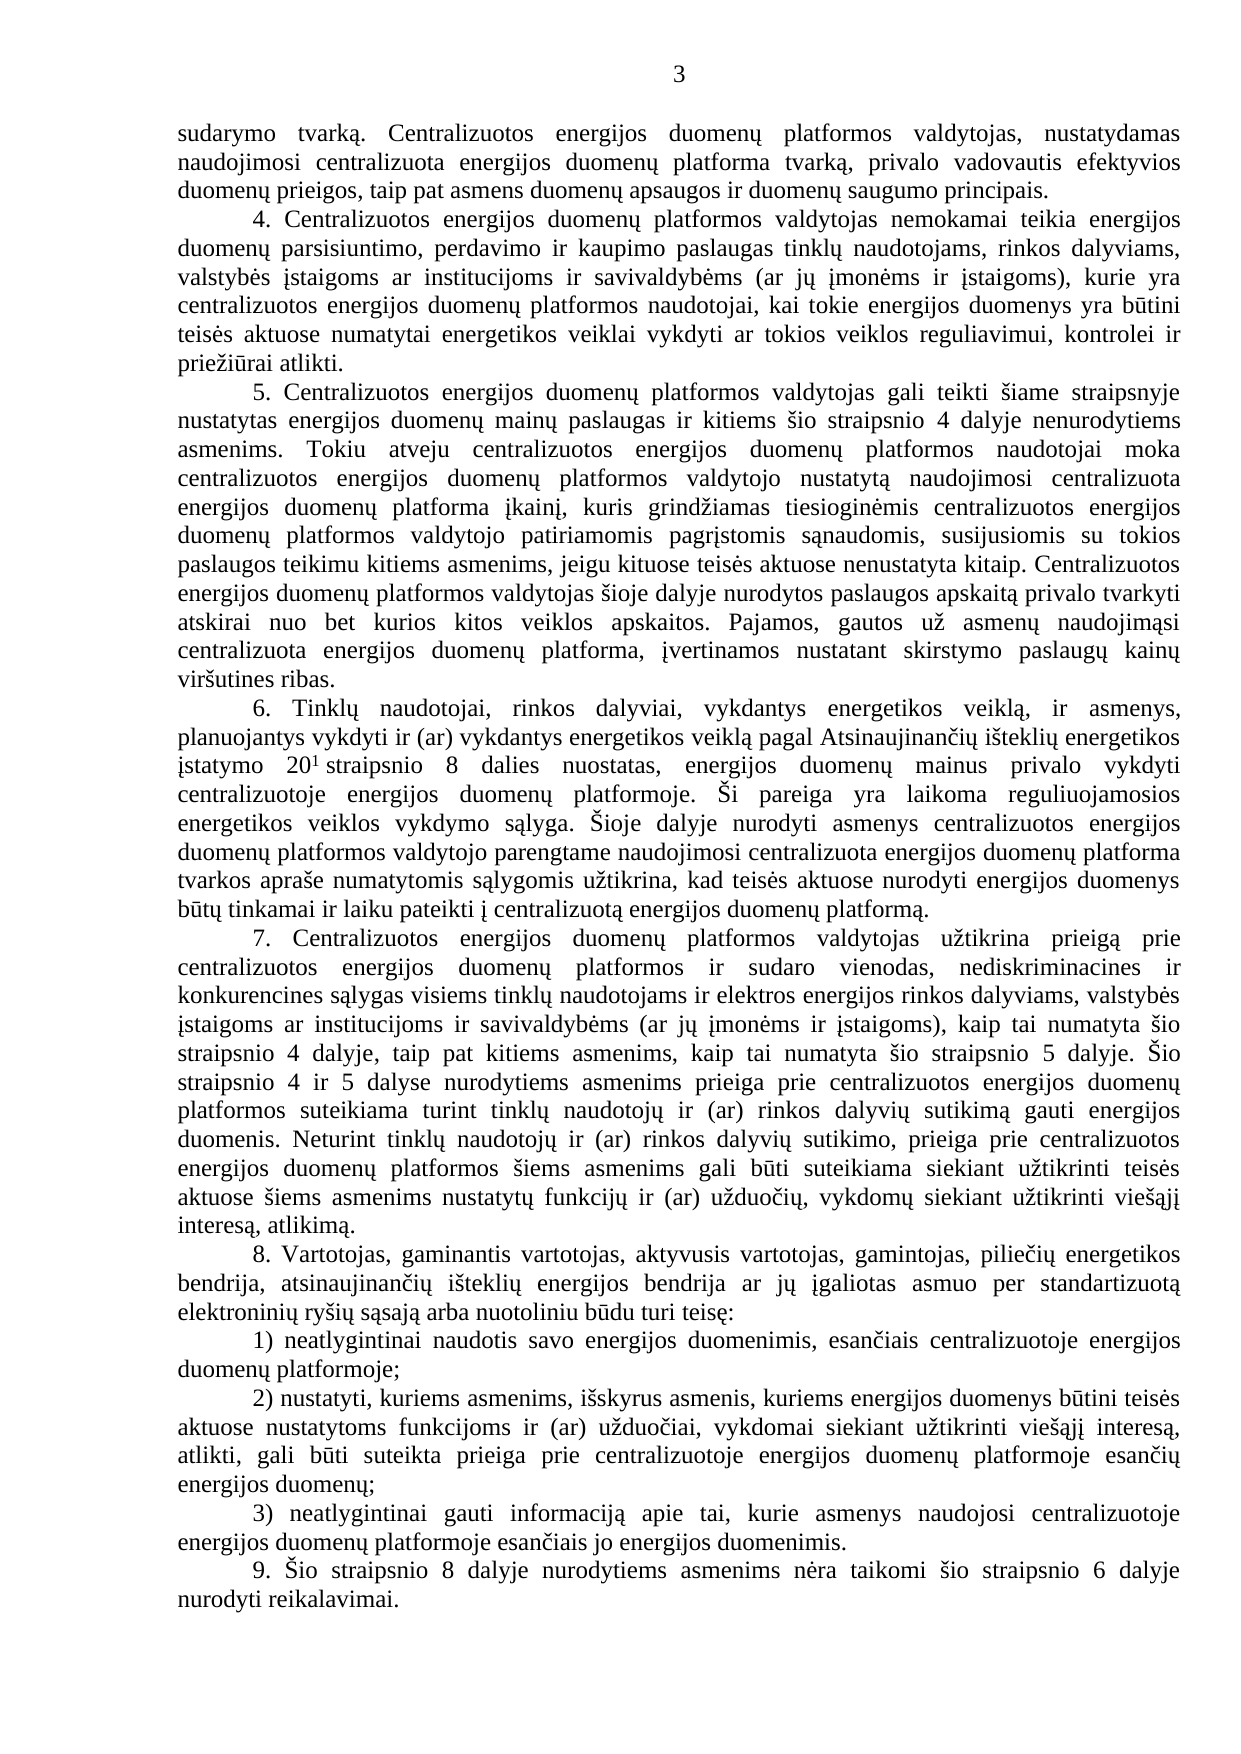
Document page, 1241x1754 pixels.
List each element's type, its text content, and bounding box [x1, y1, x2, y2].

text 6. Tinklų naudotojai, rinkos dalyviai, vykdantys energetikos veiklą, ir asmenys, planuojantys vykdyti ir (ar) vykdantys energetikos veiklą pagal Atsinaujinančių išteklių energetikos įstatymo 201 straipsnio 8 dalies nuostatas, energijos duomenų mainus privalo vykdyti centralizuotoje energijos duomenų platformoje. Ši pareiga yra laikoma reguliuojamosios energetikos veiklos vykdymo sąlyga. Šioje dalyje nurodyti asmenys centralizuotos energijos duomenų platformos valdytojo parengtame naudojimosi centralizuota energijos duomenų platforma tvarkos apraše numatytomis sąlygomis užtikrina, kad teisės aktuose nurodyti energijos duomenys būtų tinkamai ir laiku pateikti į centralizuotą energijos duomenų platformą. [177, 693, 1181, 923]
text sudarymo tvarką. Centralizuotos energijos duomenų platformos valdytojas, nustatydamas naudojimosi centralizuota energijos duomenų platforma tvarką, privalo vadovautis efektyvios duomenų prieigos, taip pat asmens duomenų apsaugos ir duomenų saugumo principais. [177, 118, 1181, 204]
text 1) neatlygintinai naudotis savo energijos duomenimis, esančiais centralizuotoje energijos duomenų platformoje; [177, 1326, 1181, 1383]
text 4. Centralizuotos energijos duomenų platformos valdytojas nemokamai teikia energijos duomenų parsisiuntimo, perdavimo ir kaupimo paslaugas tinklų naudotojams, rinkos dalyviams, valstybės įstaigoms ar institucijoms ir savivaldybėms (ar jų įmonėms ir įstaigoms), kurie yra centralizuotos energijos duomenų platformos naudotojai, kai tokie energijos duomenys yra būtini teisės aktuose numatytai energetikos veiklai vykdyti ar tokios veiklos reguliavimui, kontrolei ir priežiūrai atlikti. [177, 204, 1181, 377]
text 7. Centralizuotos energijos duomenų platformos valdytojas užtikrina prieigą prie centralizuotos energijos duomenų platformos ir sudaro vienodas, nediskriminacines ir konkurencines sąlygas visiems tinklų naudotojams ir elektros energijos rinkos dalyviams, valstybės įstaigoms ar institucijoms ir savivaldybėms (ar jų įmonėms ir įstaigoms), kaip tai numatyta šio straipsnio 4 dalyje, taip pat kitiems asmenims, kaip tai numatyta šio straipsnio 5 dalyje. Šio straipsnio 4 ir 5 dalyse nurodytiems asmenims prieiga prie centralizuotos energijos duomenų platformos suteikiama turint tinklų naudotojų ir (ar) rinkos dalyvių sutikimą gauti energijos duomenis. Neturint tinklų naudotojų ir (ar) rinkos dalyvių sutikimo, prieiga prie centralizuotos energijos duomenų platformos šiems asmenims gali būti suteikiama siekiant užtikrinti teisės aktuose šiems asmenims nustatytų funkcijų ir (ar) užduočių, vykdomų siekiant užtikrinti viešąjį interesą, atlikimą. [177, 923, 1181, 1239]
text 5. Centralizuotos energijos duomenų platformos valdytojas gali teikti šiame straipsnyje nustatytas energijos duomenų mainų paslaugas ir kitiems šio straipsnio 4 dalyje nenurodytiems asmenims. Tokiu atveju centralizuotos energijos duomenų platformos naudotojai moka centralizuotos energijos duomenų platformos valdytojo nustatytą naudojimosi centralizuota energijos duomenų platforma įkainį, kuris grindžiamas tiesioginėmis centralizuotos energijos duomenų platformos valdytojo patiriamomis pagrįstomis sąnaudomis, susijusiomis su tokios paslaugos teikimu kitiems asmenims, jeigu kituose teisės aktuose nenustatyta kitaip. Centralizuotos energijos duomenų platformos valdytojas šioje dalyje nurodytos paslaugos apskaitą privalo tvarkyti atskirai nuo bet kurios kitos veiklos apskaitos. Pajamos, gautos už asmenų naudojimąsi centralizuota energijos duomenų platforma, įvertinamos nustatant skirstymo paslaugų kainų viršutines ribas. [177, 377, 1181, 693]
text 9. Šio straipsnio 8 dalyje nurodytiems asmenims nėra taikomi šio straipsnio 6 dalyje nurodyti reikalavimai. [177, 1556, 1181, 1613]
text 2) nustatyti, kuriems asmenims, išskyrus asmenis, kuriems energijos duomenys būtini teisės aktuose nustatytoms funkcijoms ir (ar) užduočiai, vykdomai siekiant užtikrinti viešąjį interesą, atlikti, gali būti suteikta prieiga prie centralizuotoje energijos duomenų platformoje esančių energijos duomenų; [177, 1383, 1181, 1498]
text 3) neatlygintinai gauti informaciją apie tai, kurie asmenys naudojosi centralizuotoje energijos duomenų platformoje esančiais jo energijos duomenimis. [177, 1498, 1181, 1556]
text 8. Vartotojas, gaminantis vartotojas, aktyvusis vartotojas, gamintojas, piliečių energetikos bendrija, atsinaujinančių išteklių energijos bendrija ar jų įgaliotas asmuo per standartizuotą elektroninių ryšių sąsają arba nuotoliniu būdu turi teisę: [177, 1239, 1181, 1326]
